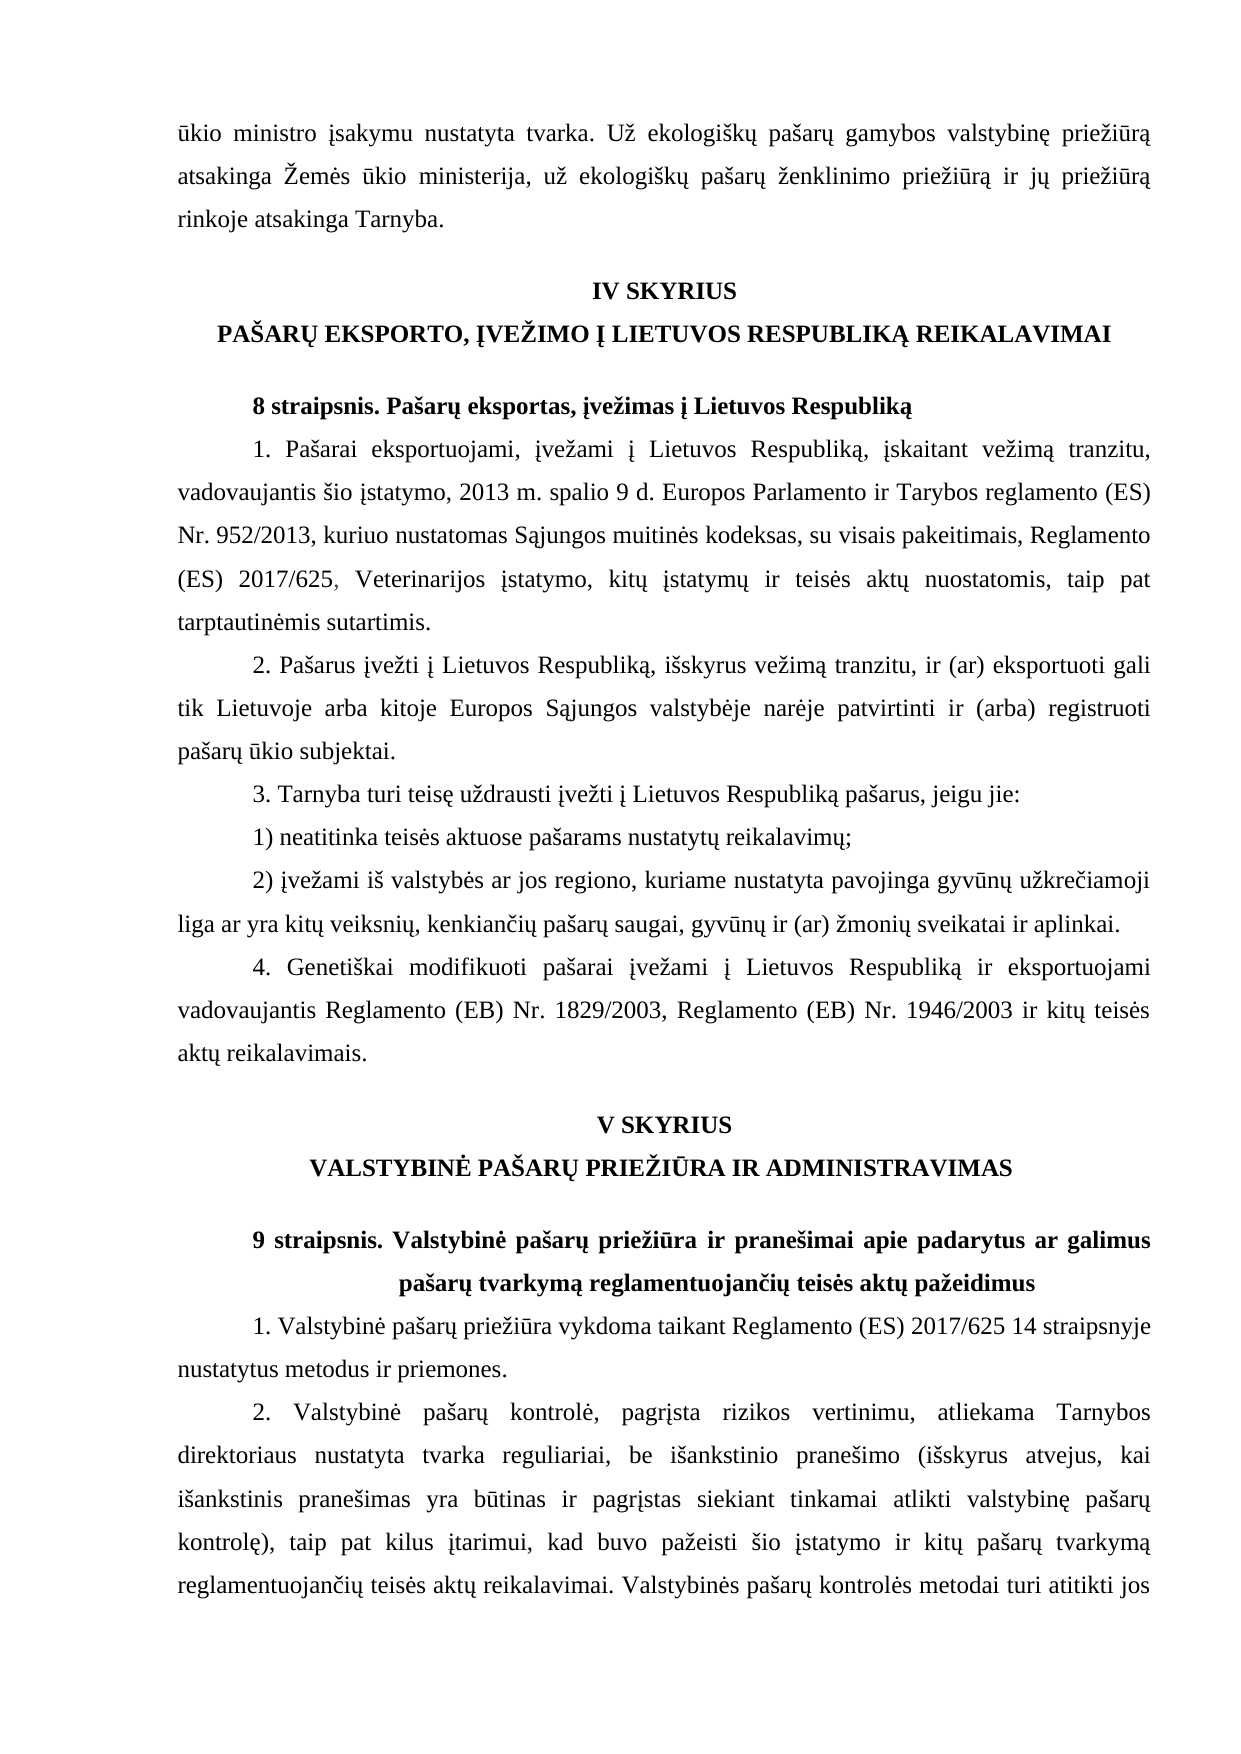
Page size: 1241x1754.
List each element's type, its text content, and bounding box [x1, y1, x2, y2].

text 2. Valstybinė pašarų kontrolė, pagrįsta rizikos vertinimu, atliekama Tarnybos direktoriaus nustatyta tvarka reguliariai, be išankstinio pranešimo (išskyrus atvejus, kai išankstinis pranešimas yra būtinas ir pagrįstas siekiant tinkamai atlikti valstybinę pašarų kontrolę), taip pat kilus įtarimui, kad buvo pažeisti šio įstatymo ir kitų pašarų tvarkymą reglamentuojančių teisės aktų reikalavimai. Valstybinės pašarų kontrolės metodai turi atitikti jos [177, 1397, 1152, 1599]
text IV SKYRIUS [177, 276, 1152, 305]
text 8 straipsnis. Pašarų eksportas, įvežimas į Lietuvos Respubliką [177, 391, 1152, 420]
text 1. Valstybinė pašarų priežiūra vykdoma taikant Reglamento (ES) 2017/625 14 straipsnyje nustatytus metodus ir priemones. [177, 1311, 1152, 1383]
text 2. Pašarus įvežti į Lietuvos Respubliką, išskyrus vežimą tranzitu, ir (ar) eksportuoti gali tik Lietuvoje arba kitoje Europos Sąjungos valstybėje narėje patvirtinti ir (arba) registruoti pašarų ūkio subjektai. [177, 650, 1152, 765]
text PAŠARŲ EKSPORTO, ĮVEŽIMO Į LIETUVOS RESPUBLIKĄ REIKALAVIMAI [177, 319, 1152, 348]
text 3. Tarnyba turi teisę uždrausti įvežti į Lietuvos Respubliką pašarus, jeigu jie: [177, 779, 1152, 808]
text ūkio ministro įsakymu nustatyta tvarka. Už ekologiškų pašarų gamybos valstybinę priežiūrą atsakinga Žemės ūkio ministerija, už ekologiškų pašarų ženklinimo priežiūrą ir jų priežiūrą rinkoje atsakinga Tarnyba. [177, 118, 1152, 233]
text VALSTYBINĖ PAŠARŲ PRIEŽIŪRA IR ADMINISTRAVIMAS [177, 1153, 1152, 1182]
text 2) įvežami iš valstybės ar jos regiono, kuriame nustatyta pavojinga gyvūnų užkrečiamoji liga ar yra kitų veiksnių, kenkiančių pašarų saugai, gyvūnų ir (ar) žmonių sveikatai ir aplinkai. [177, 866, 1152, 937]
text 4. Genetiškai modifikuoti pašarai įvežami į Lietuvos Respubliką ir eksportuojami vadovaujantis Reglamento (EB) Nr. 1829/2003, Reglamento (EB) Nr. 1946/2003 ir kitų teisės aktų reikalavimais. [177, 952, 1152, 1067]
text 1. Pašarai eksportuojami, įvežami į Lietuvos Respubliką, įskaitant vežimą tranzitu, vadovaujantis šio įstatymo, 2013 m. spalio 9 d. Europos Parlamento ir Tarybos reglamento (ES) Nr. 952/2013, kuriuo nustatomas Sąjungos muitinės kodeksas, su visais pakeitimais, Reglamento (ES) 2017/625, Veterinarijos įstatymo, kitų įstatymų ir teisės aktų nuostatomis, taip pat tarptautinėmis sutartimis. [177, 434, 1152, 636]
text 9 straipsnis. Valstybinė pašarų priežiūra ir pranešimai apie padarytus ar galimus pašarų tvarkymą reglamentuojančių teisės aktų pažeidimus [252, 1225, 1152, 1297]
text V SKYRIUS [177, 1110, 1152, 1139]
text 1) neatitinka teisės aktuose pašarams nustatytų reikalavimų; [177, 822, 1152, 851]
